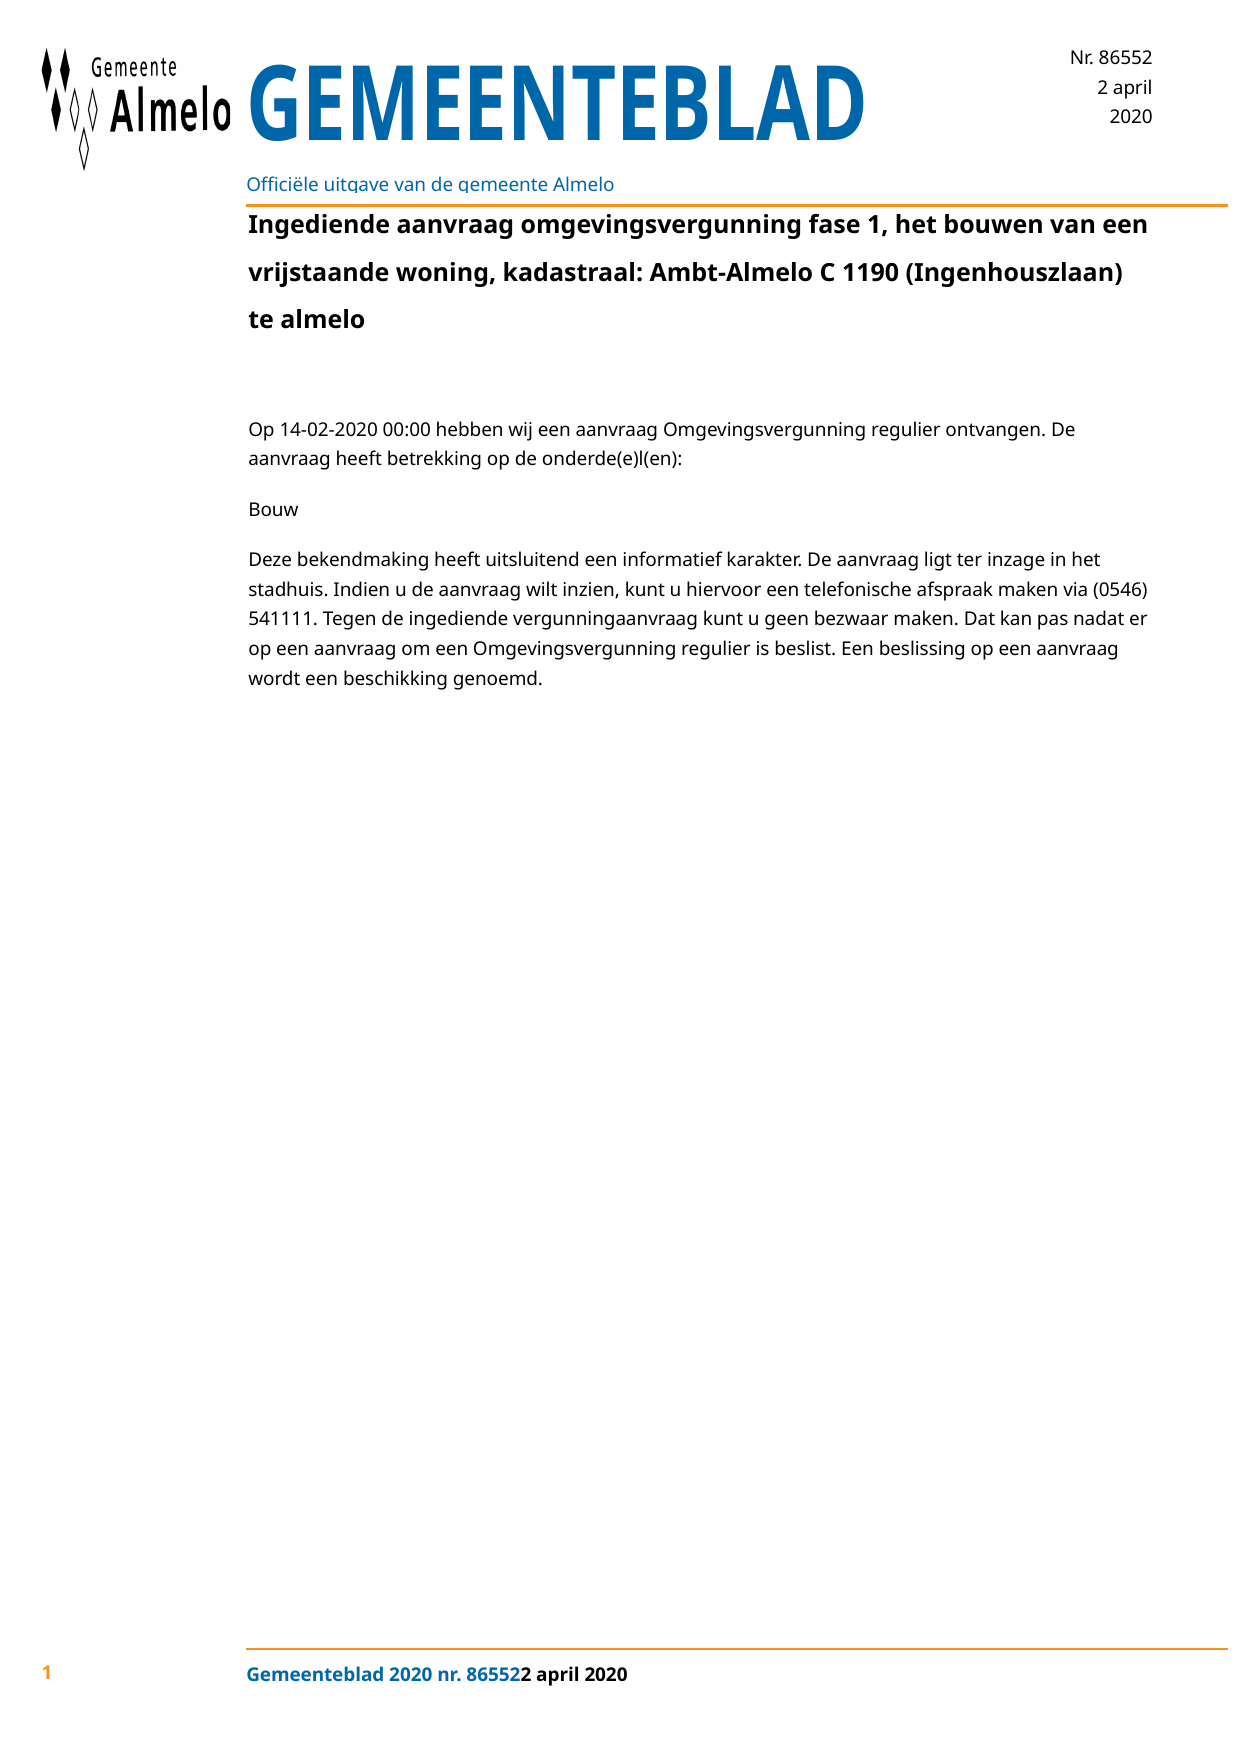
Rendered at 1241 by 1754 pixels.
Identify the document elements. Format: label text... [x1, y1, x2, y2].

text Bouw [248, 496, 1152, 522]
text Deze bekendmaking heeft uitsluitend een informatief karakter. De aanvraag ligt ter inzage in het stadhuis. Indien u de aanvraag wilt inzien, kunt u hiervoor een telefonische afspraak maken via (0546) 541111. Tegen de ingediende vergunningaanvraag kunt u geen bezwaar maken. Dat kan pas nadat er op een aanvraag om een Omgevingsvergunning regulier is beslist. Een beslissing op een aanvraag wordt een beschikking genoemd. [248, 546, 1152, 690]
text Op 14-02-2020 00:00 hebben wij een aanvraag Omgevingsvergunning regulier ontvangen. De aanvraag heeft betrekking op de onderde(e)l(en): [248, 416, 1152, 471]
picture [41, 47, 231, 172]
text Ingediende aanvraag omgevingsvergunning fase 1, het bouwen van een vrijstaande woning, kadastraal: Ambt-Almelo C 1190 (Ingenhouszlaan) te almelo [248, 207, 1152, 336]
